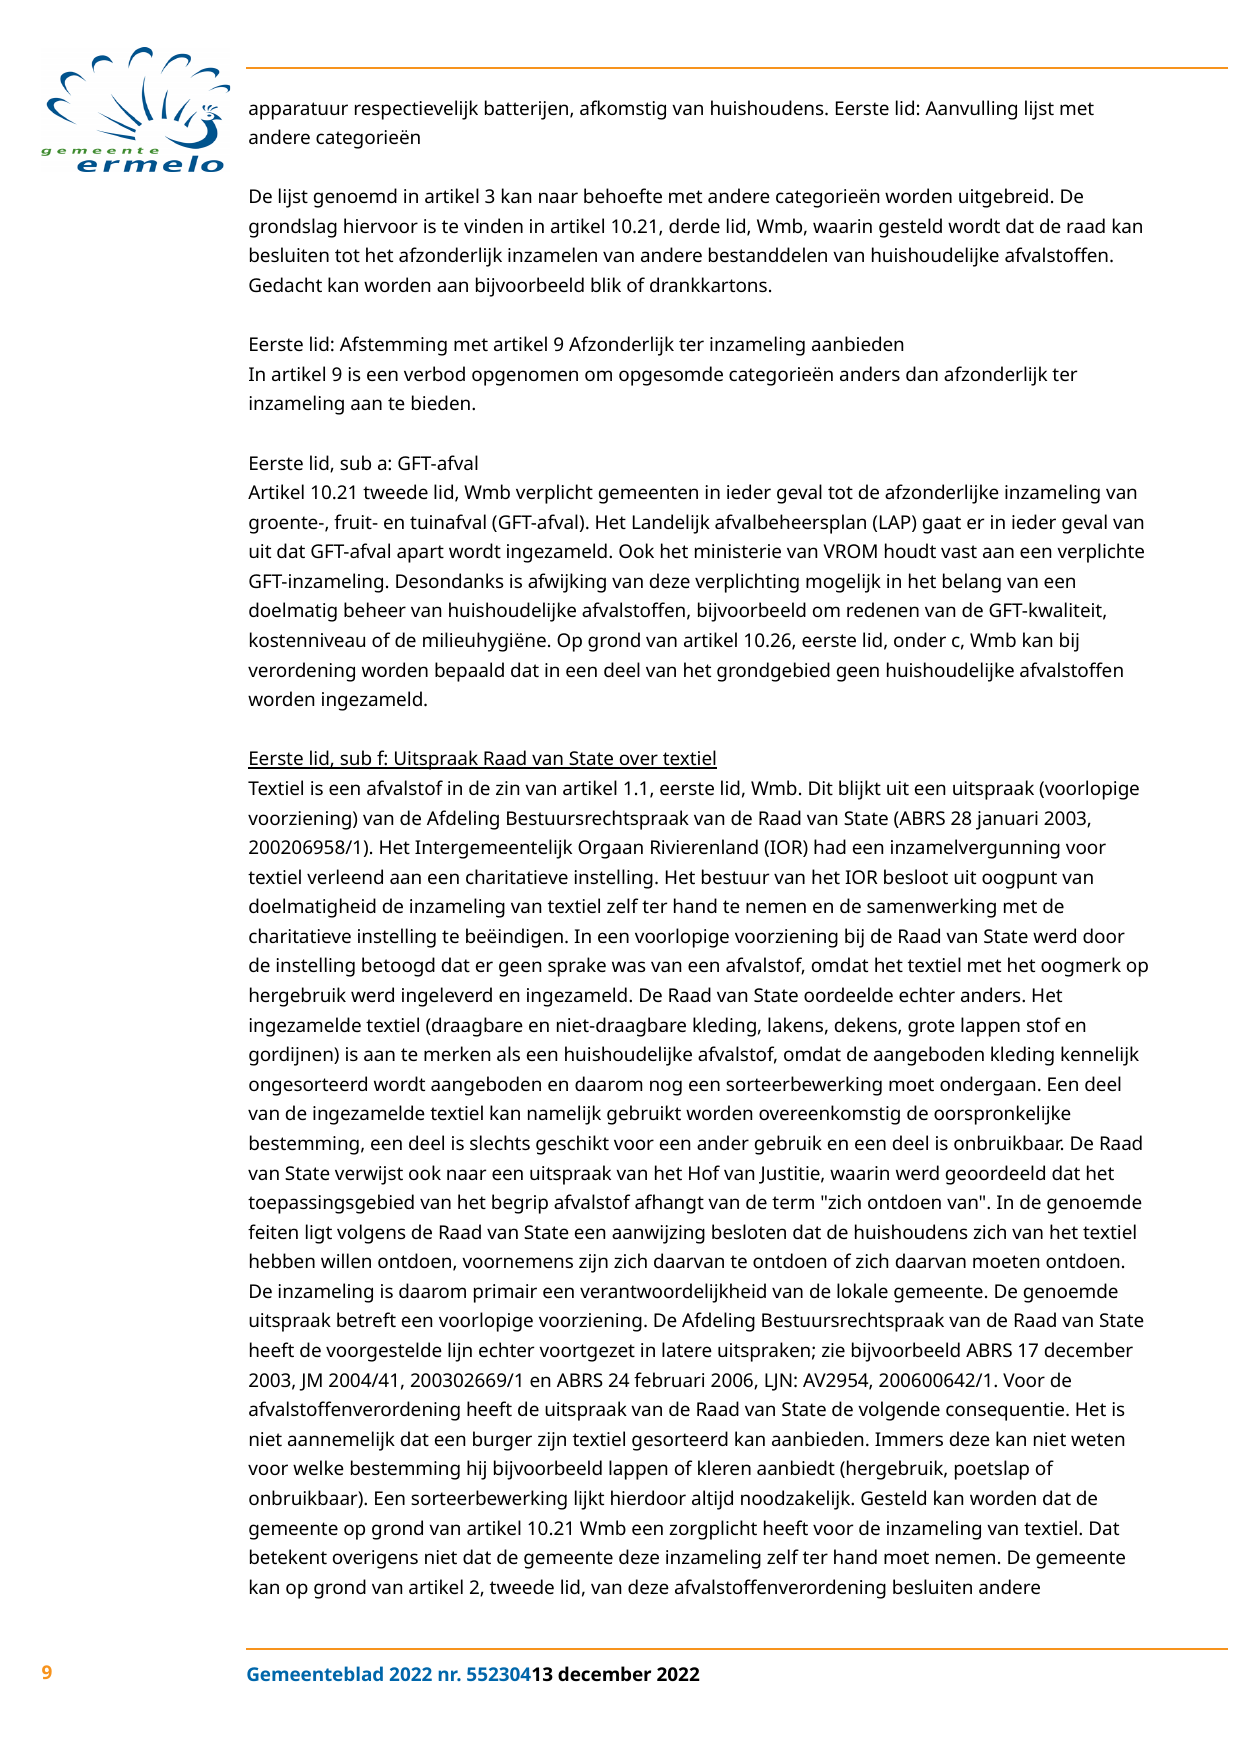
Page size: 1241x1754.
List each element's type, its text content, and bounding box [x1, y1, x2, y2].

text Eerste lid, sub a: GFT-afval [248, 450, 1152, 476]
text apparatuur respectievelijk batterijen, afkomstig van huishoudens. Eerste lid: Aanvulling lijst met andere categorieën [248, 95, 1152, 150]
picture [41, 47, 231, 172]
text Eerste lid: Afstemming met artikel 9 Afzonderlijk ter inzameling aanbieden [248, 331, 1152, 357]
text De lijst genoemd in artikel 3 kan naar behoefte met andere categorieën worden uitgebreid. De grondslag hiervoor is te vinden in artikel 10.21, derde lid, Wmb, waarin gesteld wordt dat de raad kan besluiten tot het afzonderlijk inzamelen van andere bestanddelen van huishoudelijke afvalstoffen. Gedacht kan worden aan bijvoorbeeld blik of drankkartons. [248, 183, 1152, 298]
text Textiel is een afvalstof in de zin van artikel 1.1, eerste lid, Wmb. Dit blijkt uit een uitspraak (voorlopige voorziening) van de Afdeling Bestuursrechtspraak van de Raad van State (ABRS 28 januari 2003, 200206958/1). Het Intergemeentelijk Orgaan Rivierenland (IOR) had een inzamelvergunning voor textiel verleend aan een charitatieve instelling. Het bestuur van het IOR besloot uit oogpunt van doelmatigheid de inzameling van textiel zelf ter hand te nemen en de samenwerking met de charitatieve instelling te beëindigen. In een voorlopige voorziening bij de Raad van State werd door de instelling betoogd dat er geen sprake was van een afvalstof, omdat het textiel met het oogmerk op hergebruik werd ingeleverd en ingezameld. De Raad van State oordeelde echter anders. Het ingezamelde textiel (draagbare en niet-draagbare kleding, lakens, dekens, grote lappen stof en gordijnen) is aan te merken als een huishoudelijke afvalstof, omdat de aangeboden kleding kennelijk ongesorteerd wordt aangeboden en daarom nog een sorteerbewerking moet ondergaan. Een deel van de ingezamelde textiel kan namelijk gebruikt worden overeenkomstig de oorspronkelijke bestemming, een deel is slechts geschikt voor een ander gebruik en een deel is onbruikbaar. De Raad van State verwijst ook naar een uitspraak van het Hof van Justitie, waarin werd geoordeeld dat het toepassingsgebied van het begrip afvalstof afhangt van de term "zich ontdoen van". In de genoemde feiten ligt volgens de Raad van State een aanwijzing besloten dat de huishoudens zich van het textiel hebben willen ontdoen, voornemens zijn zich daarvan te ontdoen of zich daarvan moeten ontdoen. De inzameling is daarom primair een verantwoordelijkheid van de lokale gemeente. De genoemde uitspraak betreft een voorlopige voorziening. De Afdeling Bestuursrechtspraak van de Raad van State heeft de voorgestelde lijn echter voortgezet in latere uitspraken; zie bijvoorbeeld ABRS 17 december 2003, JM 2004/41, 200302669/1 en ABRS 24 februari 2006, LJN: AV2954, 200600642/1. Voor de afvalstoffenverordening heeft de uitspraak van de Raad van State de volgende consequentie. Het is niet aannemelijk dat een burger zijn textiel gesorteerd kan aanbieden. Immers deze kan niet weten voor welke bestemming hij bijvoorbeeld lappen of kleren aanbiedt (hergebruik, poetslap of onbruikbaar). Een sorteerbewerking lijkt hierdoor altijd noodzakelijk. Gesteld kan worden dat de gemeente op grond van artikel 10.21 Wmb een zorgplicht heeft voor de inzameling van textiel. Dat betekent overigens niet dat de gemeente deze inzameling zelf ter hand moet nemen. De gemeente kan op grond van artikel 2, tweede lid, van deze afvalstoffenverordening besluiten andere [248, 775, 1152, 1600]
text In artikel 9 is een verbod opgenomen om opgesomde categorieën anders dan afzonderlijk ter inzameling aan te bieden. [248, 361, 1152, 416]
text Artikel 10.21 tweede lid, Wmb verplicht gemeenten in ieder geval tot de afzonderlijke inzameling van groente-, fruit- en tuinafval (GFT-afval). Het Landelijk afvalbeheersplan (LAP) gaat er in ieder geval van uit dat GFT-afval apart wordt ingezameld. Ook het ministerie van VROM houdt vast aan een verplichte GFT-inzameling. Desondanks is afwijking van deze verplichting mogelijk in het belang van een doelmatig beheer van huishoudelijke afvalstoffen, bijvoorbeeld om redenen van de GFT-kwaliteit, kostenniveau of de milieuhygiëne. Op grond van artikel 10.26, eerste lid, onder c, Wmb kan bij verordening worden bepaald dat in een deel van het grondgebied geen huishoudelijke afvalstoffen worden ingezameld. [248, 479, 1152, 712]
text Eerste lid, sub f: Uitspraak Raad van State over textiel [248, 746, 1152, 771]
